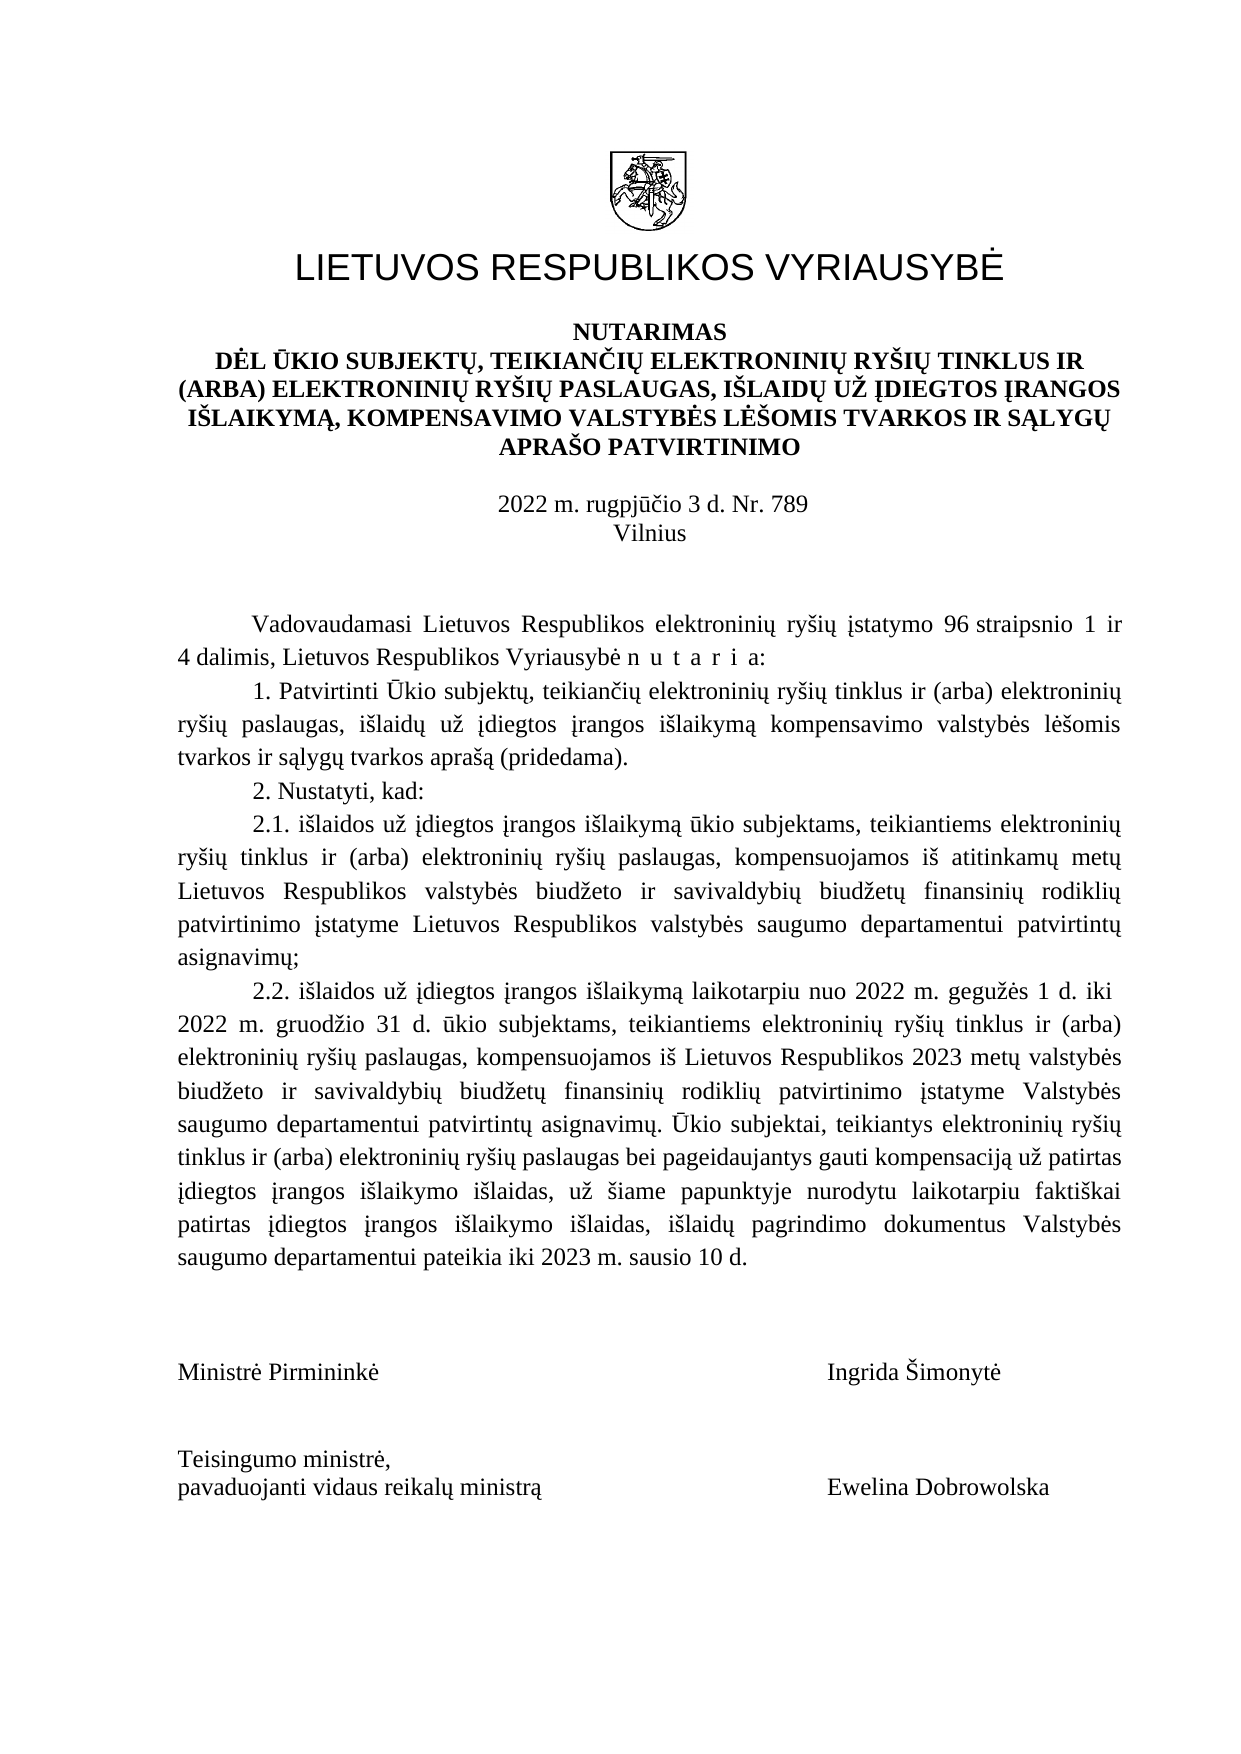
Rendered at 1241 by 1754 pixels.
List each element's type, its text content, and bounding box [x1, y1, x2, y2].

text Vadovaudamasi Lietuvos Respublikos elektroninių ryšių įstatymo 96 straipsnio 1 ir 4 dalimis, Lietuvos Respublikos Vyriausybė nutaria: [177, 604, 1122, 671]
text Ministrė Pirmininkė Ingrida Šimonytė [177, 1357, 1122, 1386]
text Teisingumo ministrė, [177, 1444, 1122, 1472]
text pavaduojanti vidaus reikalų ministrą Ewelina Dobrowolska [177, 1472, 1122, 1501]
text 2022 m. rugpjūčio 3 d. Nr. 789 [177, 489, 1122, 518]
text Vilnius [177, 518, 1122, 547]
text 2. Nustatyti, kad: [177, 771, 1122, 804]
text Lietuvos Respublikos Vyriausybė [177, 245, 1122, 288]
text 1. Patvirtinti Ūkio subjektų, teikiančių elektroninių ryšių tinklus ir (arba) elektroninių ryšių paslaugas, išlaidų už įdiegtos įrangos išlaikymą kompensavimo valstybės lėšomis tvarkos ir sąlygų tvarkos aprašą (pridedama). [177, 671, 1122, 771]
text 2.1. išlaidos už įdiegtos įrangos išlaikymą ūkio subjektams, teikiantiems elektroninių ryšių tinklus ir (arba) elektroninių ryšių paslaugas, kompensuojamos iš atitinkamų metų Lietuvos Respublikos valstybės biudžeto ir savivaldybių biudžetų finansinių rodiklių patvirtinimo įstatyme Lietuvos Respublikos valstybės saugumo departamentui patvirtintų asignavimų; [177, 804, 1122, 971]
text DĖL ŪKIO SUBJEKTŲ, TEIKIANČIŲ ELEKTRONINIŲ RYŠIŲ TINKLUS IR (ARBA) ELEKTRONINIŲ RYŠIŲ PASLAUGAS, IŠLAIDŲ UŽ ĮDIEGTOS ĮRANGOS IŠLAIKYMĄ, KOMPENSAVIMO VALSTYBĖS LĖŠOMIS TVARKOS IR SĄLYGŲ APRAŠO PATVIRTINIMO [177, 346, 1122, 461]
text 2.2. išlaidos už įdiegtos įrangos išlaikymą laikotarpiu nuo 2022 m. gegužės 1 d. iki 2022 m. gruodžio 31 d. ūkio subjektams, teikiantiems elektroninių ryšių tinklus ir (arba) elektroninių ryšių paslaugas, kompensuojamos iš Lietuvos Respublikos 2023 metų valstybės biudžeto ir savivaldybių biudžetų finansinių rodiklių patvirtinimo įstatyme Valstybės saugumo departamentui patvirtintų asignavimų. Ūkio subjektai, teikiantys elektroninių ryšių tinklus ir (arba) elektroninių ryšių paslaugas bei pageidaujantys gauti kompensaciją už patirtas įdiegtos įrangos išlaikymo išlaidas, už šiame papunktyje nurodytu laikotarpiu faktiškai patirtas įdiegtos įrangos išlaikymo išlaidas, išlaidų pagrindimo dokumentus Valstybės saugumo departamentui pateikia iki 2023 m. sausio 10 d. [177, 971, 1122, 1271]
text nutarimas [177, 317, 1122, 346]
